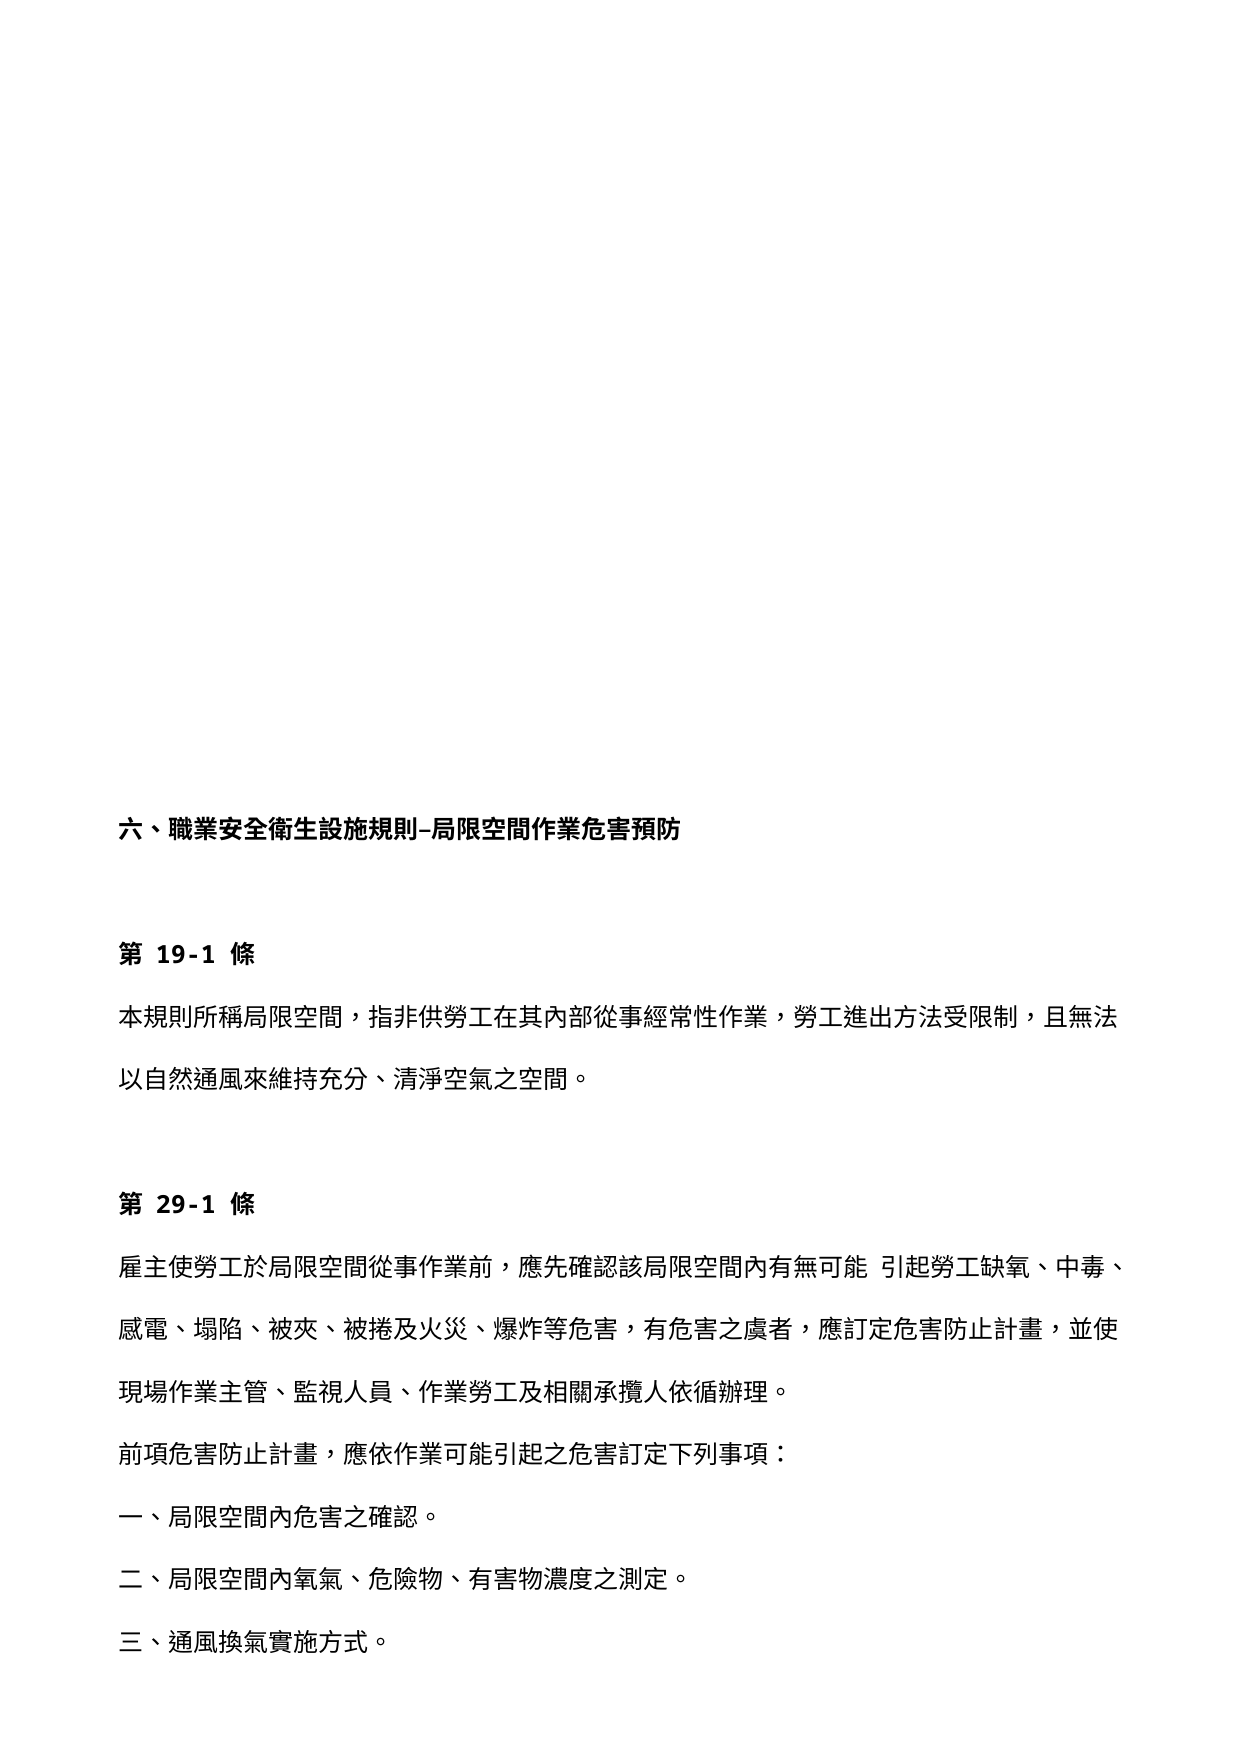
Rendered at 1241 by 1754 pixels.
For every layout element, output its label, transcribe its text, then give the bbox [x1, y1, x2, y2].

text 本規則所稱局限空間，指非供勞工在其內部從事經常性作業，勞工進出方法受限制，且無法以自然通風來維持充分、清淨空氣之空間。 [118, 973, 1122, 1098]
text 第 29-1 條 [118, 1161, 1122, 1223]
text 二、局限空間內氧氣、危險物、有害物濃度之測定。 [118, 1536, 1122, 1598]
text 雇主使勞工於局限空間從事作業前，應先確認該局限空間內有無可能 引起勞工缺氧、中毒、感電、塌陷、被夾、被捲及火災、爆炸等危害，有危害之虞者，應訂定危害防止計畫，並使現場作業主管、監視人員、作業勞工及相關承攬人依循辦理。 [118, 1223, 1122, 1411]
text 前項危害防止計畫，應依作業可能引起之危害訂定下列事項： [118, 1411, 1122, 1473]
text 三、通風換氣實施方式。 [118, 1598, 1122, 1661]
text 第 19-1 條 [118, 911, 1122, 973]
text 一、局限空間內危害之確認。 [118, 1473, 1122, 1536]
text 六、職業安全衛生設施規則–局限空間作業危害預防 [118, 786, 1122, 848]
